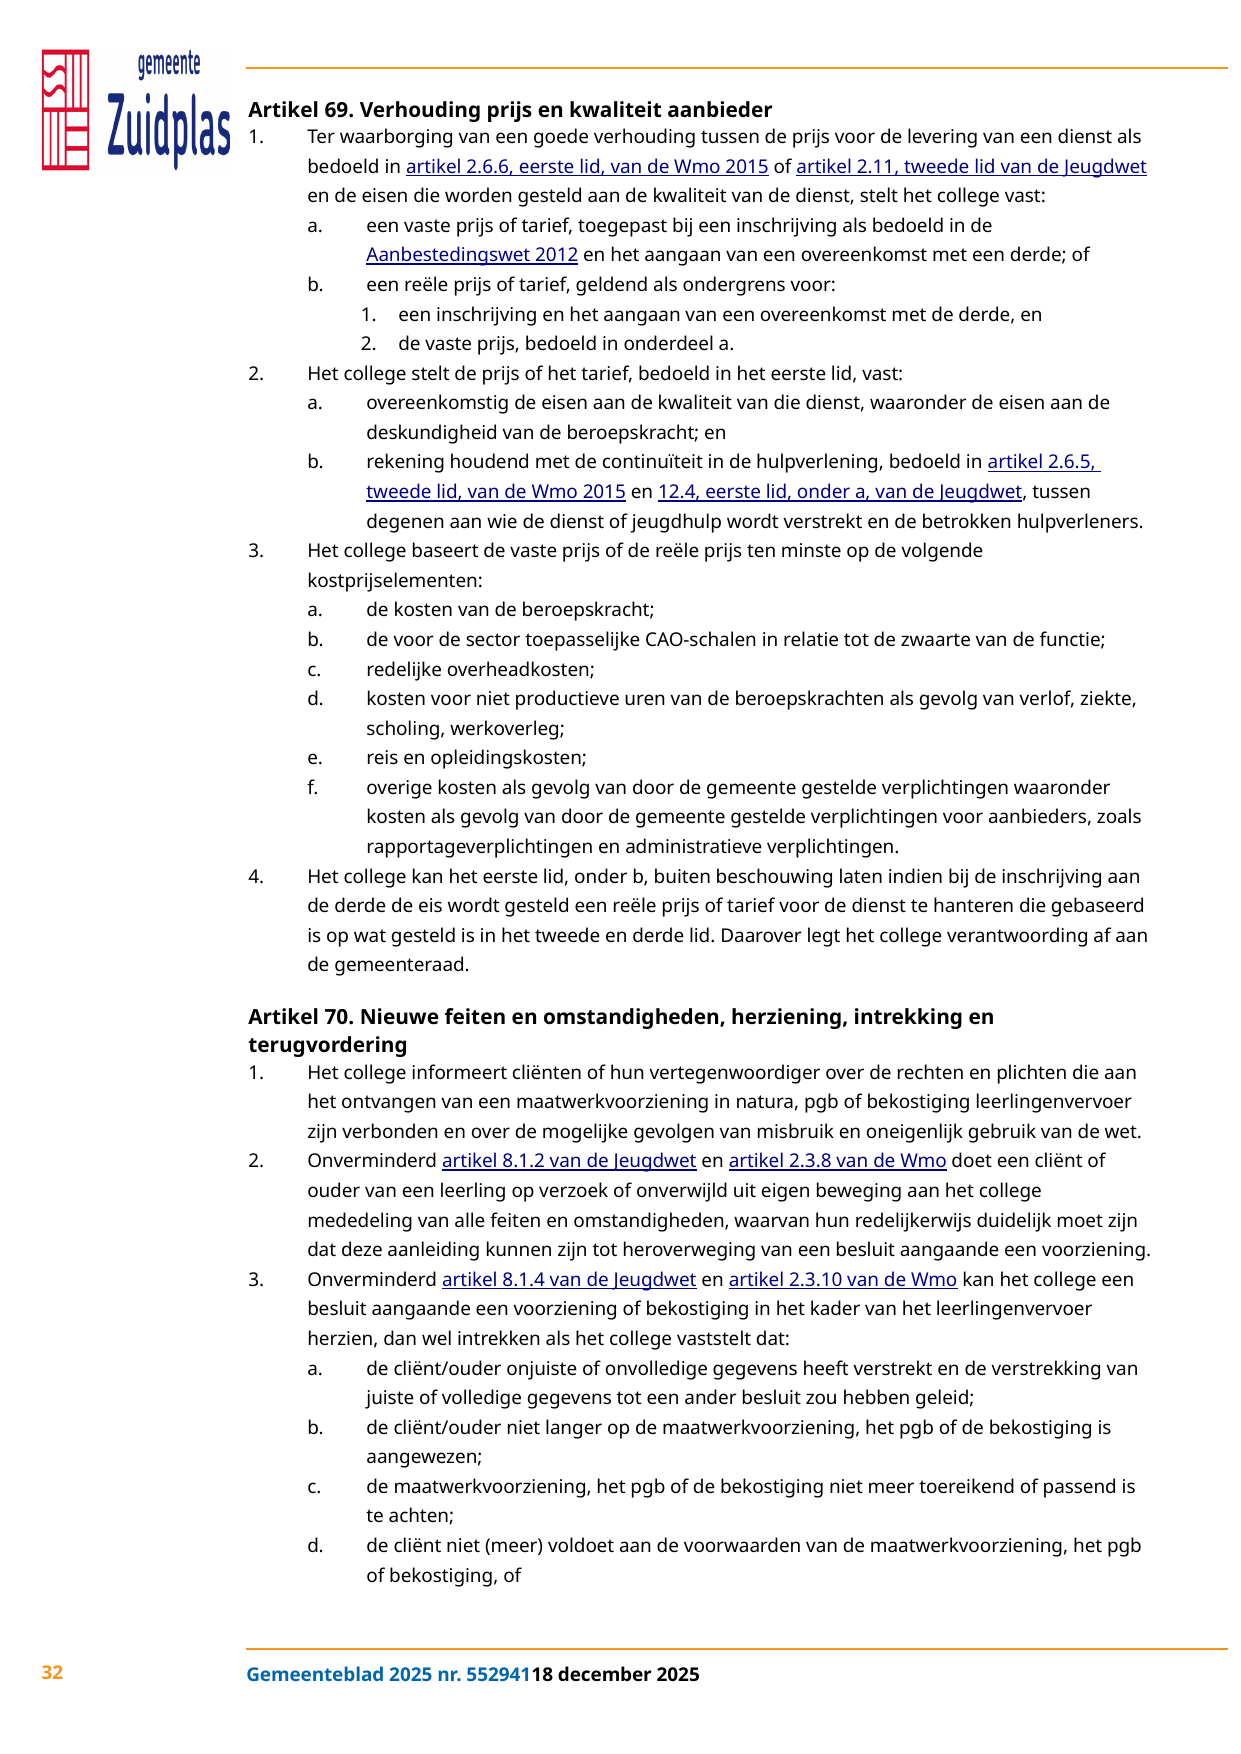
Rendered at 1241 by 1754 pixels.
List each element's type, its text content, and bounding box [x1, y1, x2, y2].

list Het college informeert cliënten of hun vertegenwoordiger over de rechten en plichten die aan het ontvangen van een maatwerkvoorziening in natura, pgb of bekostiging leerlingenvervoer zijn verbonden en over de mogelijke gevolgen van misbruik en oneigenlijk gebruik van de wet. [248, 1059, 1152, 1144]
list een inschrijving en het aangaan van een overeenkomst met de derde, en [361, 301, 1152, 326]
list de voor de sector toepasselijke CAO-schalen in relatie tot de zwaarte van de functie; [307, 626, 1152, 652]
list de cliënt/ouder onjuiste of onvolledige gegevens heeft verstrekt en de verstrekking van juiste of volledige gegevens tot een ander besluit zou hebben geleid; [307, 1355, 1152, 1410]
list kosten voor niet productieve uren van de beroepskrachten als gevolg van verlof, ziekte, scholing, werkoverleg; [307, 685, 1152, 741]
list de kosten van de beroepskracht; [307, 597, 1152, 622]
list overeenkomstig de eisen aan de kwaliteit van die dienst, waaronder de eisen aan de deskundigheid van de beroepskracht; en [307, 389, 1152, 445]
list redelijke overheadkosten; [307, 656, 1152, 681]
list Het college baseert de vaste prijs of de reële prijs ten minste op de volgende kostprijselementen: [248, 537, 1152, 593]
list de vaste prijs, bedoeld in onderdeel a. [361, 330, 1152, 356]
list Onverminderd artikel 8.1.4 van de Jeugdwet en artikel 2.3.10 van de Wmo kan het college een besluit aangaande een voorziening of bekostiging in het kader van het leerlingenvervoer herzien, dan wel intrekken als het college vaststelt dat: [248, 1266, 1152, 1351]
list reis en opleidingskosten; [307, 744, 1152, 770]
picture [41, 47, 231, 172]
text Artikel 69. Verhouding prijs en kwaliteit aanbieder [248, 95, 1152, 123]
list de cliënt/ouder niet langer op de maatwerkvoorziening, het pgb of de bekostiging is aangewezen; [307, 1414, 1152, 1469]
list Ter waarborging van een goede verhouding tussen de prijs voor de levering van een dienst als bedoeld in artikel 2.6.6, eerste lid, van de Wmo 2015 of artikel 2.11, tweede lid van de Jeugdwet en de eisen die worden gesteld aan de kwaliteit van de dienst, stelt het college vast: [248, 123, 1152, 208]
list rekening houdend met de continuïteit in de hulpverlening, bedoeld in artikel 2.6.5, tweede lid, van de Wmo 2015 en 12.4, eerste lid, onder a, van de Jeugdwet, tussen degenen aan wie de dienst of jeugdhulp wordt verstrekt en de betrokken hulpverleners. [307, 449, 1152, 533]
list de cliënt niet (meer) voldoet aan de voorwaarden van de maatwerkvoorziening, het pgb of bekostiging, of [307, 1532, 1152, 1587]
list een reële prijs of tarief, geldend als ondergrens voor: [307, 271, 1152, 297]
list overige kosten als gevolg van door de gemeente gestelde verplichtingen waaronder kosten als gevolg van door de gemeente gestelde verplichtingen voor aanbieders, zoals rapportageverplichtingen en administratieve verplichtingen. [307, 774, 1152, 859]
text Artikel 70. Nieuwe feiten en omstandigheden, herziening, intrekking en terugvordering [248, 1002, 1152, 1059]
list Onverminderd artikel 8.1.2 van de Jeugdwet en artikel 2.3.8 van de Wmo doet een cliënt of ouder van een leerling op verzoek of onverwijld uit eigen beweging aan het college mededeling van alle feiten en omstandigheden, waarvan hun redelijkerwijs duidelijk moet zijn dat deze aanleiding kunnen zijn tot heroverweging van een besluit aangaande een voorziening. [248, 1148, 1152, 1262]
list een vaste prijs of tarief, toegepast bij een inschrijving als bedoeld in de Aanbestedingswet 2012 en het aangaan van een overeenkomst met een derde; of [307, 212, 1152, 267]
list Het college stelt de prijs of het tarief, bedoeld in het eerste lid, vast: [248, 360, 1152, 386]
list Het college kan het eerste lid, onder b, buiten beschouwing laten indien bij de inschrijving aan de derde de eis wordt gesteld een reële prijs of tarief voor de dienst te hanteren die gebaseerd is op wat gesteld is in het tweede en derde lid. Daarover legt het college verantwoording af aan de gemeenteraad. [248, 863, 1152, 977]
list de maatwerkvoorziening, het pgb of de bekostiging niet meer toereikend of passend is te achten; [307, 1473, 1152, 1528]
